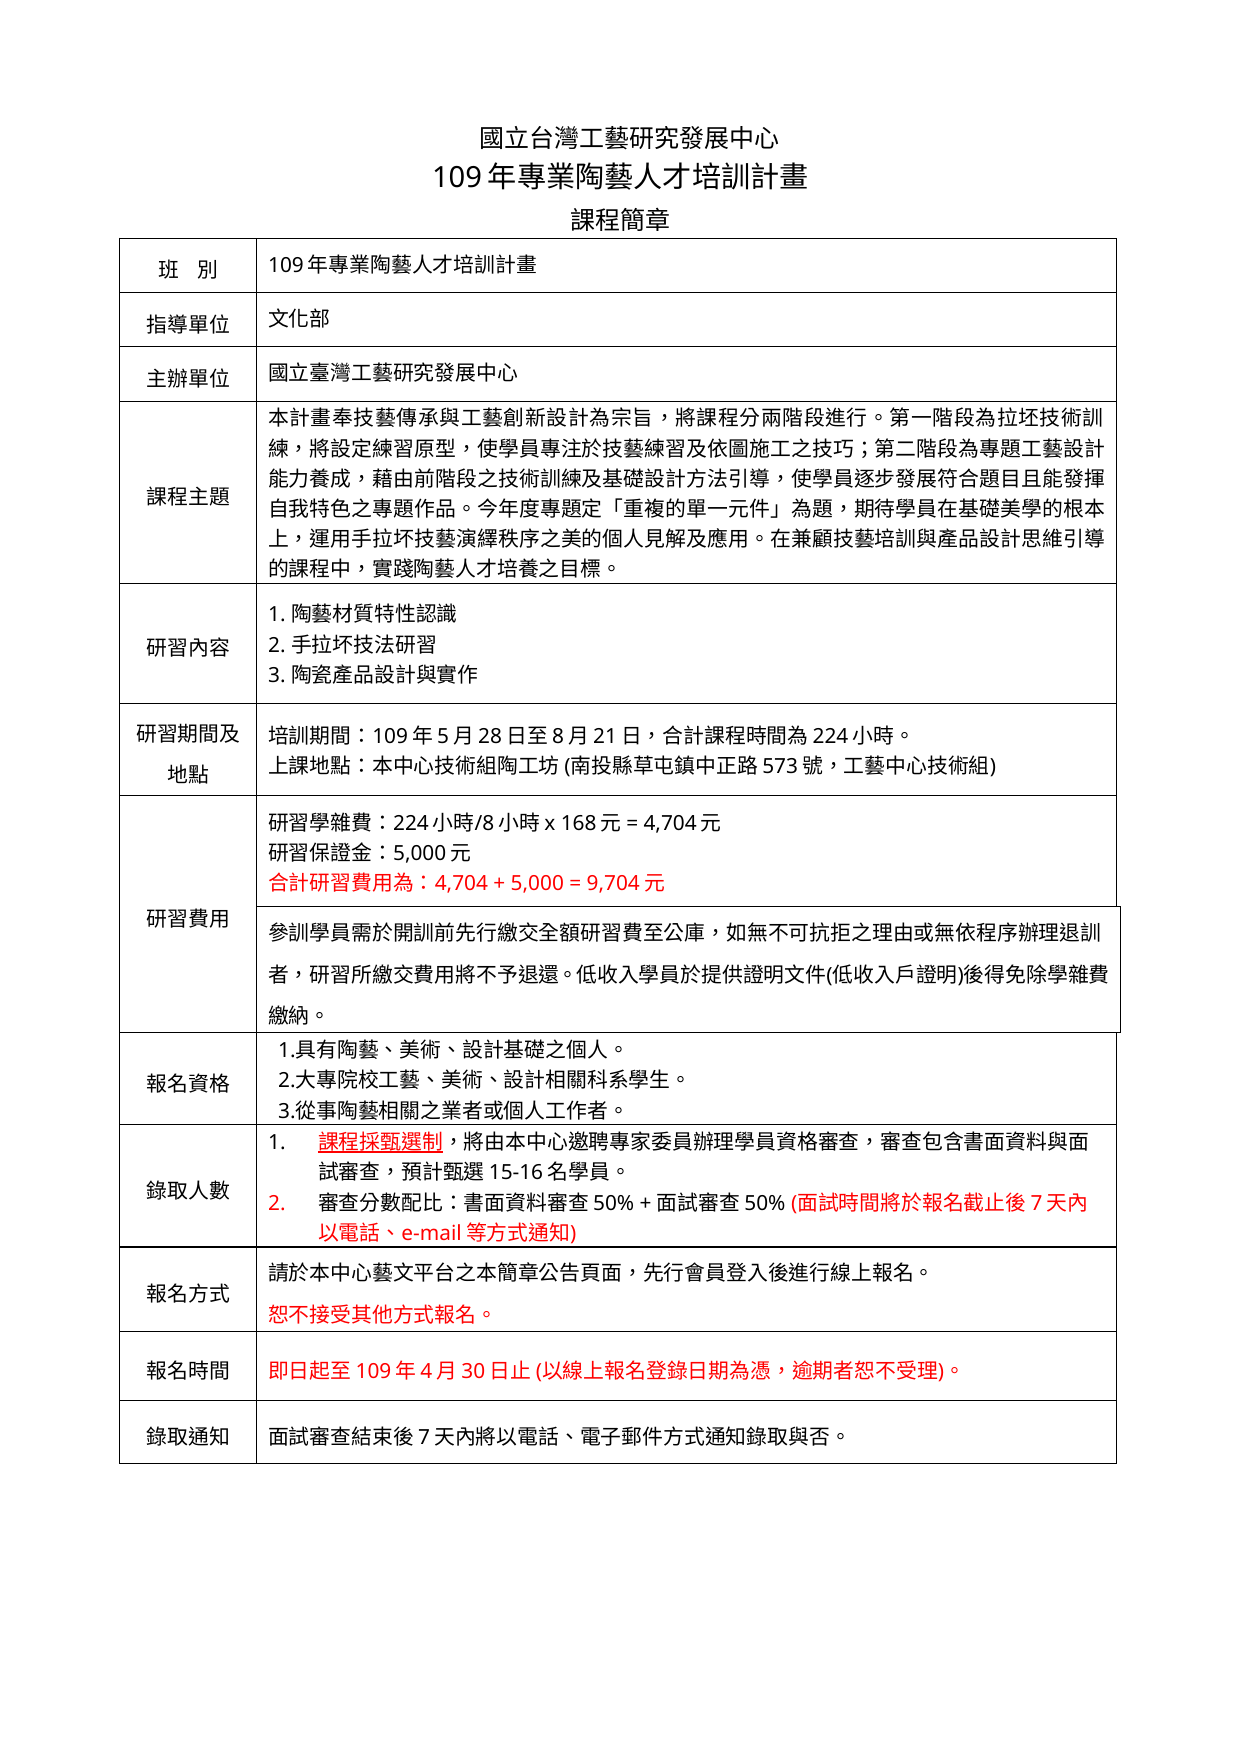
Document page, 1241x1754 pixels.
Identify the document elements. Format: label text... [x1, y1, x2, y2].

text 課程簡章 [118, 196, 1122, 238]
table_cell 指導單位 [120, 293, 256, 346]
table_cell 1. 陶藝材質特性認識 2. 手拉坏技法研習 3. 陶瓷產品設計與實作 [257, 584, 1116, 703]
table_cell 課程採甄選制，將由本中心邀聘專家委員辦理學員資格審查，審查包含書面資料與面試審查，預計甄選15-16名學員。 審查分數配比：書面資料審查50% + 面試審查50% (面試時間將於報名截止後7天內以電話、e-mail等方式通知) [257, 1125, 1116, 1246]
table_cell 國立臺灣工藝研究發展中心 [257, 347, 1116, 401]
table_cell 報名時間 [120, 1332, 256, 1400]
table_cell 文化部 [257, 293, 1116, 346]
table_cell [1117, 1124, 1121, 1246]
table_cell [1117, 292, 1121, 346]
table_cell 1.具有陶藝、美術、設計基礎之個人。 2.大專院校工藝、美術、設計相關科系學生。 3.從事陶藝相關之業者或個人工作者。 [257, 1033, 1116, 1124]
table_cell [1117, 1033, 1121, 1124]
table_cell [1117, 1400, 1121, 1462]
table_header 109年專業陶藝人才培訓計畫 [257, 239, 1116, 292]
table_header [1117, 238, 1121, 292]
table_cell 研習學雜費：224小時/8小時x 168元 = 4,704元 研習保證金：5,000元 合計研習費用為：4,704 + 5,000 = 9,704元 [257, 796, 1116, 906]
table_cell [1117, 1331, 1121, 1400]
table_cell 報名資格 [120, 1033, 256, 1124]
table_cell 面試審查結束後7天內將以電話、電子郵件方式通知錄取與否。 [257, 1401, 1116, 1462]
table_cell 即日起至109年4月30日止 (以線上報名登錄日期為憑，逾期者恕不受理)。 [257, 1332, 1116, 1400]
table_cell [1117, 795, 1121, 906]
table_cell 課程主題 [120, 402, 256, 583]
table_cell 研習費用 [120, 796, 256, 1032]
table_cell [1117, 346, 1121, 401]
table_cell 請於本中心藝文平台之本簡章公告頁面，先行會員登入後進行線上報名。 恕不接受其他方式報名。 [257, 1248, 1116, 1331]
table_cell [1117, 583, 1121, 703]
table_cell 研習內容 [120, 584, 256, 703]
table_cell 研習期間及地點 [120, 704, 256, 795]
table_cell [1117, 401, 1121, 583]
table_cell 主辦單位 [120, 347, 256, 401]
text 109年專業陶藝人才培訓計畫 [118, 154, 1122, 196]
table_cell 錄取人數 [120, 1125, 256, 1246]
table_cell 培訓期間：109年5月28日至8月21日，合計課程時間為224小時。 上課地點：本中心技術組陶工坊 (南投縣草屯鎮中正路573號，工藝中心技術組) [257, 704, 1116, 795]
table_cell [1117, 1246, 1121, 1331]
table_cell 錄取通知 [120, 1401, 256, 1462]
text 國立台灣工藝研究發展中心 [118, 118, 1122, 154]
table_header 班 別 [120, 239, 256, 292]
table_cell [1117, 703, 1121, 795]
table_cell 報名方式 [120, 1248, 256, 1331]
table_cell 本計畫奉技藝傳承與工藝創新設計為宗旨，將課程分兩階段進行。第一階段為拉坯技術訓練，將設定練習原型，使學員專注於技藝練習及依圖施工之技巧；第二階段為專題工藝設計能力養成，藉由前階段之技術訓練及基礎設計方法引導，使學員逐步發展符合題目且能發揮自我特色之專題作品。今年度專題定「重複的單一元件」為題，期待學員在基礎美學的根本上，運用手拉坏技藝演繹秩序之美的個人見解及應用。在兼顧技藝培訓與產品設計思維引導的課程中，實踐陶藝人才培養之目標。 [257, 402, 1116, 583]
table_cell 參訓學員需於開訓前先行繳交全額研習費至公庫，如無不可抗拒之理由或無依程序辦理退訓者，研習所繳交費用將不予退還。低收入學員於提供證明文件(低收入戶證明)後得免除學雜費繳納。 [257, 907, 1120, 1032]
